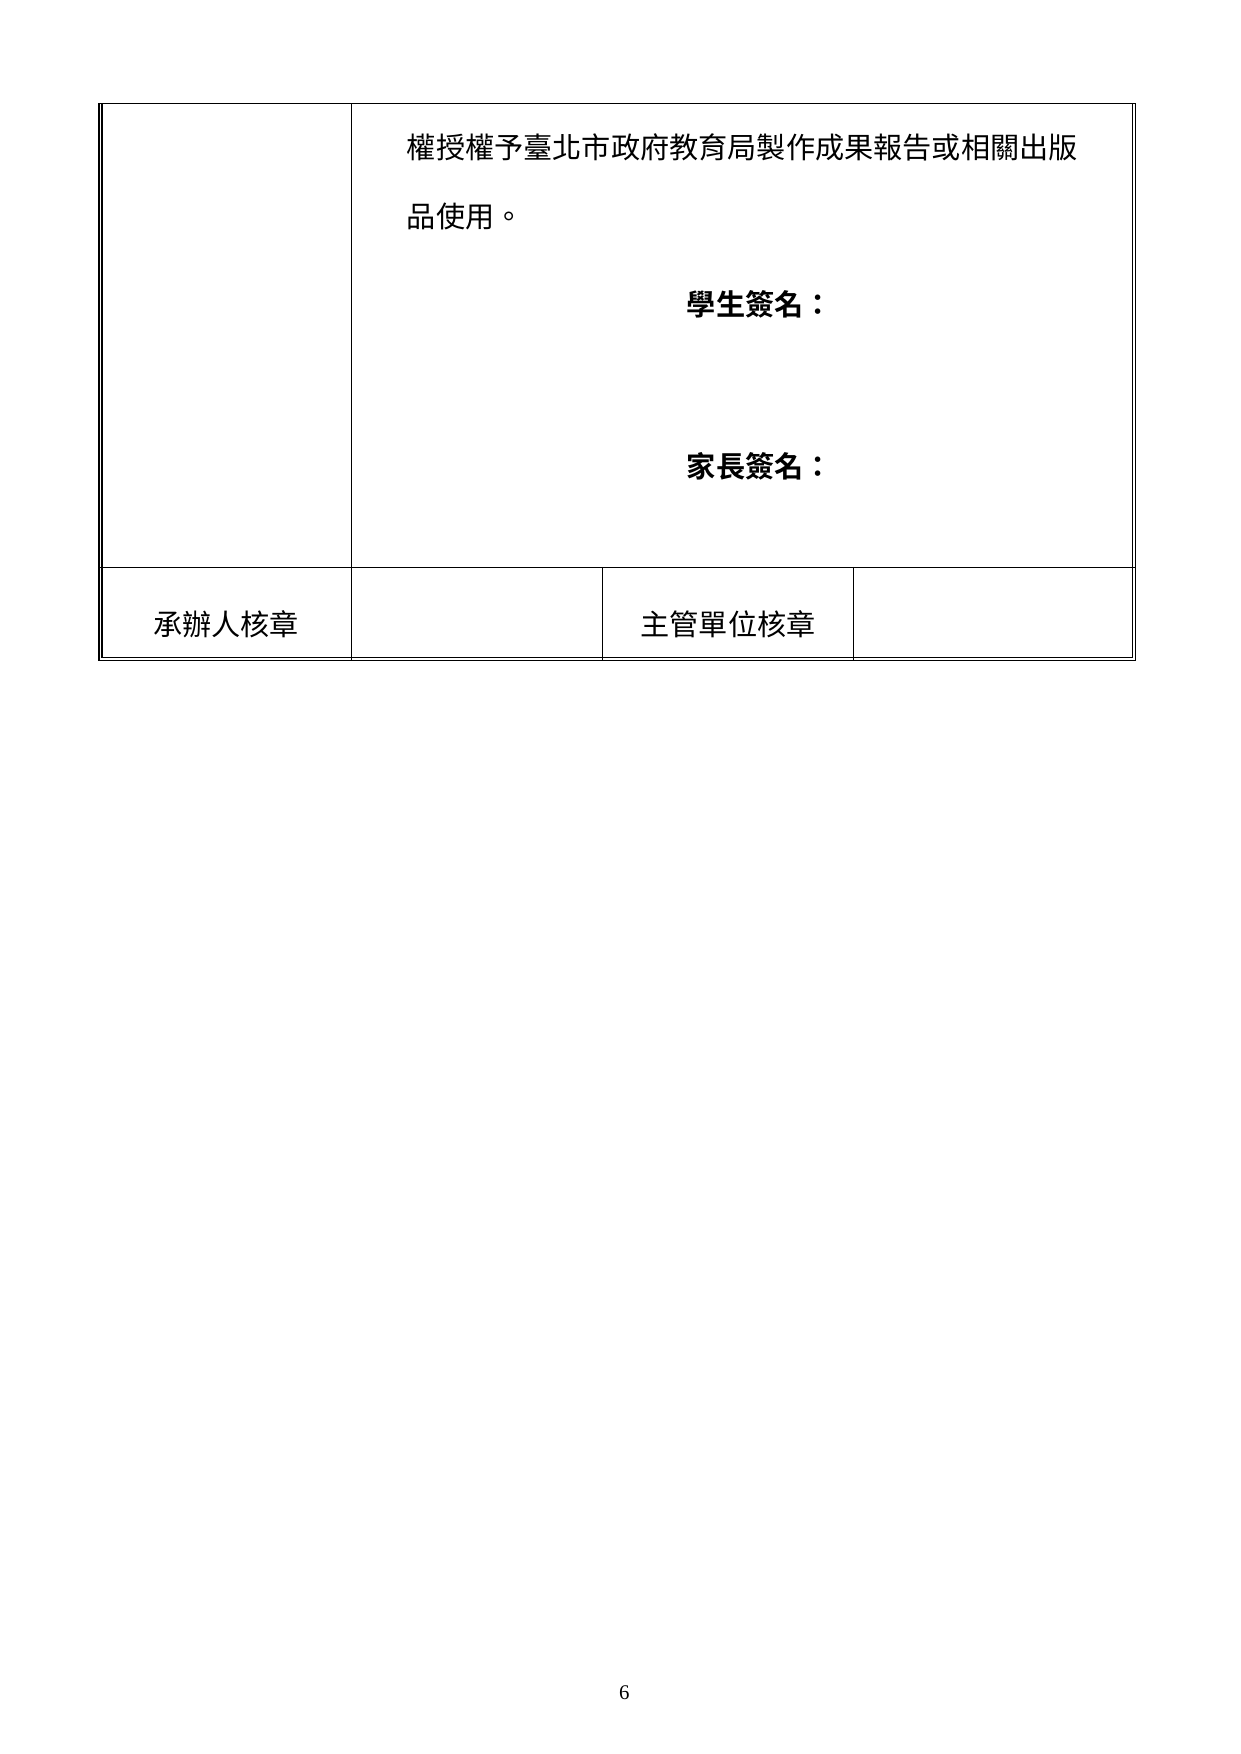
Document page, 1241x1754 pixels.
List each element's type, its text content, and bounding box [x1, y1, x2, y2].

table_cell 權授權予臺北市政府教育局製作成果報告或相關出版 品使用。 學生簽名： 家長簽名： [352, 104, 1132, 567]
table_cell [352, 568, 602, 656]
table_cell [103, 104, 351, 567]
table_cell 承辦人核章 [103, 568, 351, 656]
table_cell 主管單位核章 [603, 568, 853, 656]
table_cell [854, 568, 1132, 656]
